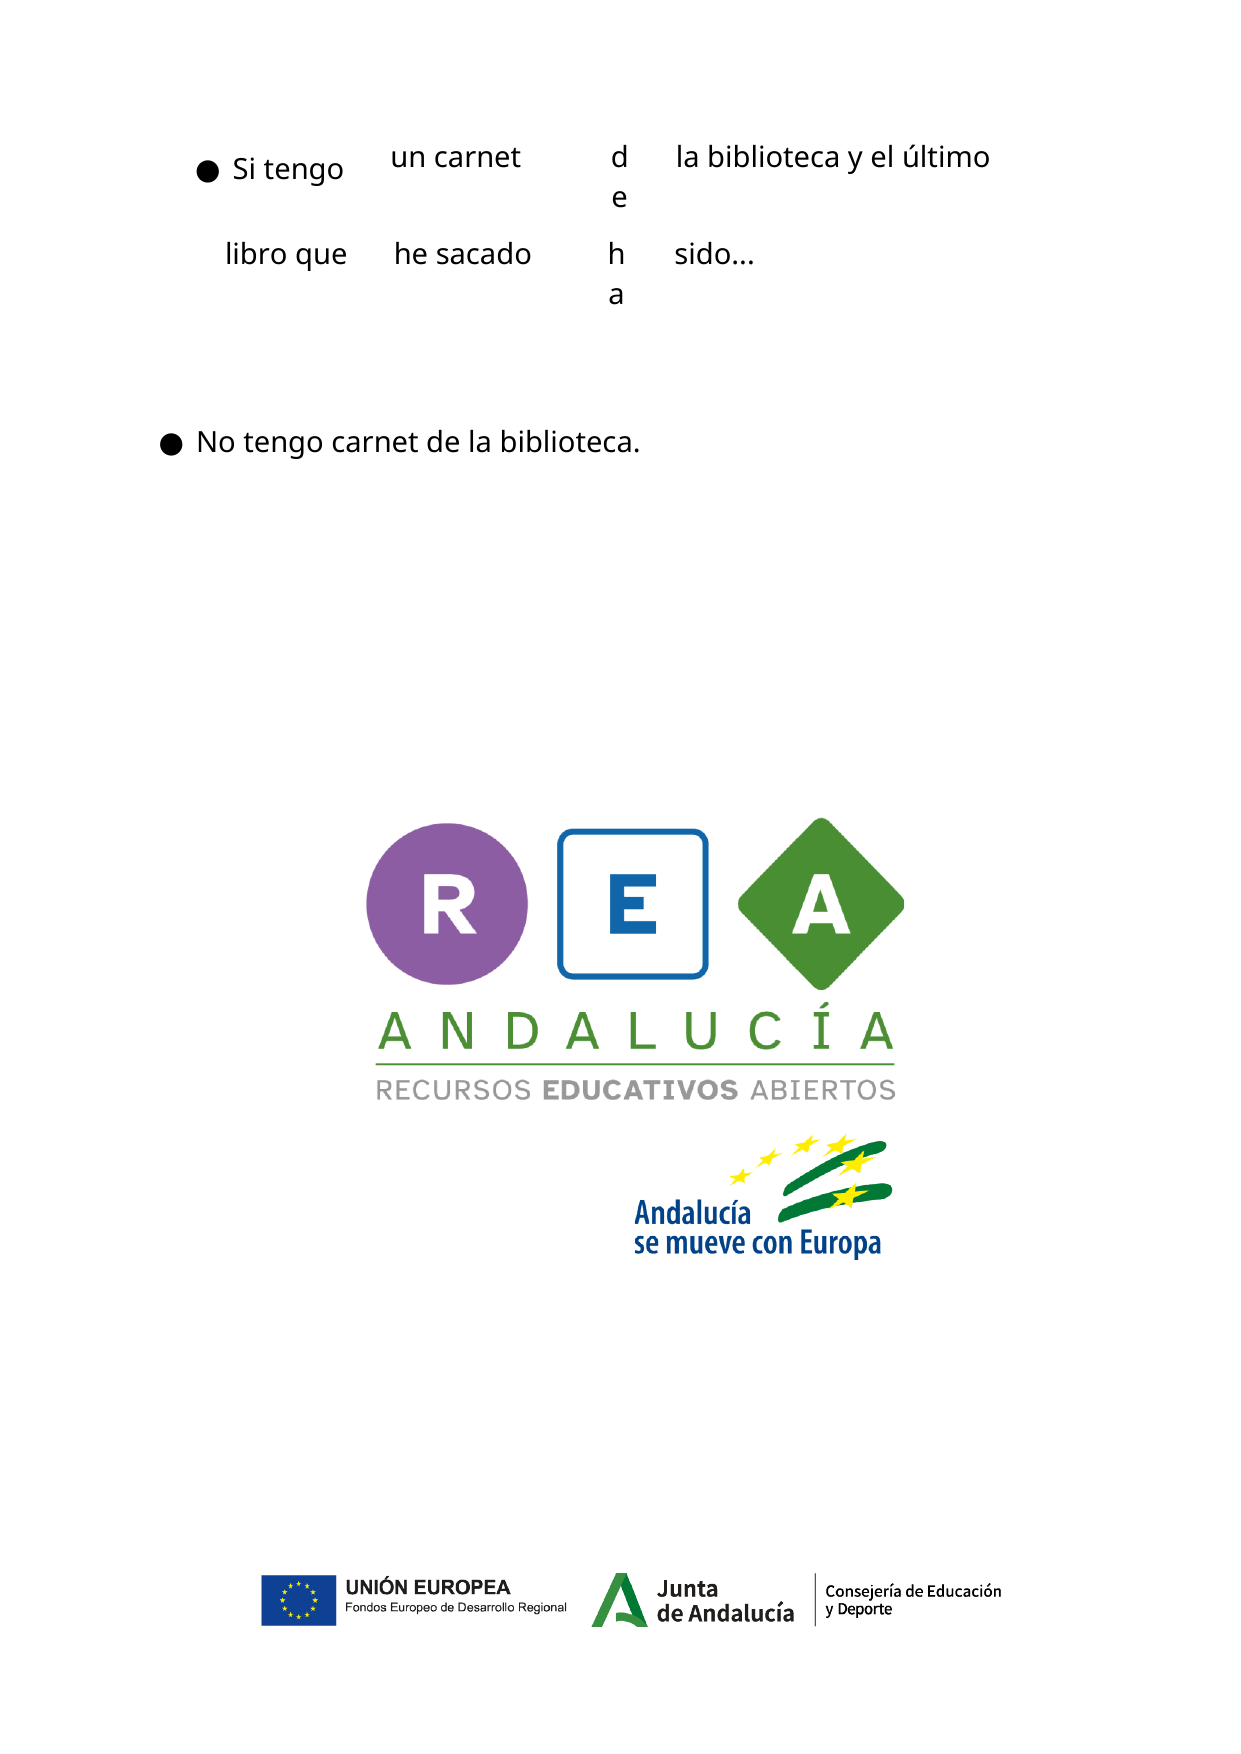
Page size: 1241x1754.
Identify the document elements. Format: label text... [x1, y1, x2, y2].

picture [366, 817, 905, 1100]
table_header un carnet [369, 131, 584, 216]
table_cell sido... [652, 216, 1128, 313]
table_cell ha [584, 216, 652, 313]
table_cell libro que [154, 216, 369, 313]
list No tengo carnet de la biblioteca. [158, 409, 1138, 469]
table_header Si tengo [154, 131, 369, 216]
table_header de [584, 131, 652, 216]
picture [261, 1573, 1001, 1627]
table_cell he sacado [369, 216, 584, 313]
table_header la biblioteca y el último [652, 131, 1128, 216]
picture [634, 1133, 895, 1260]
